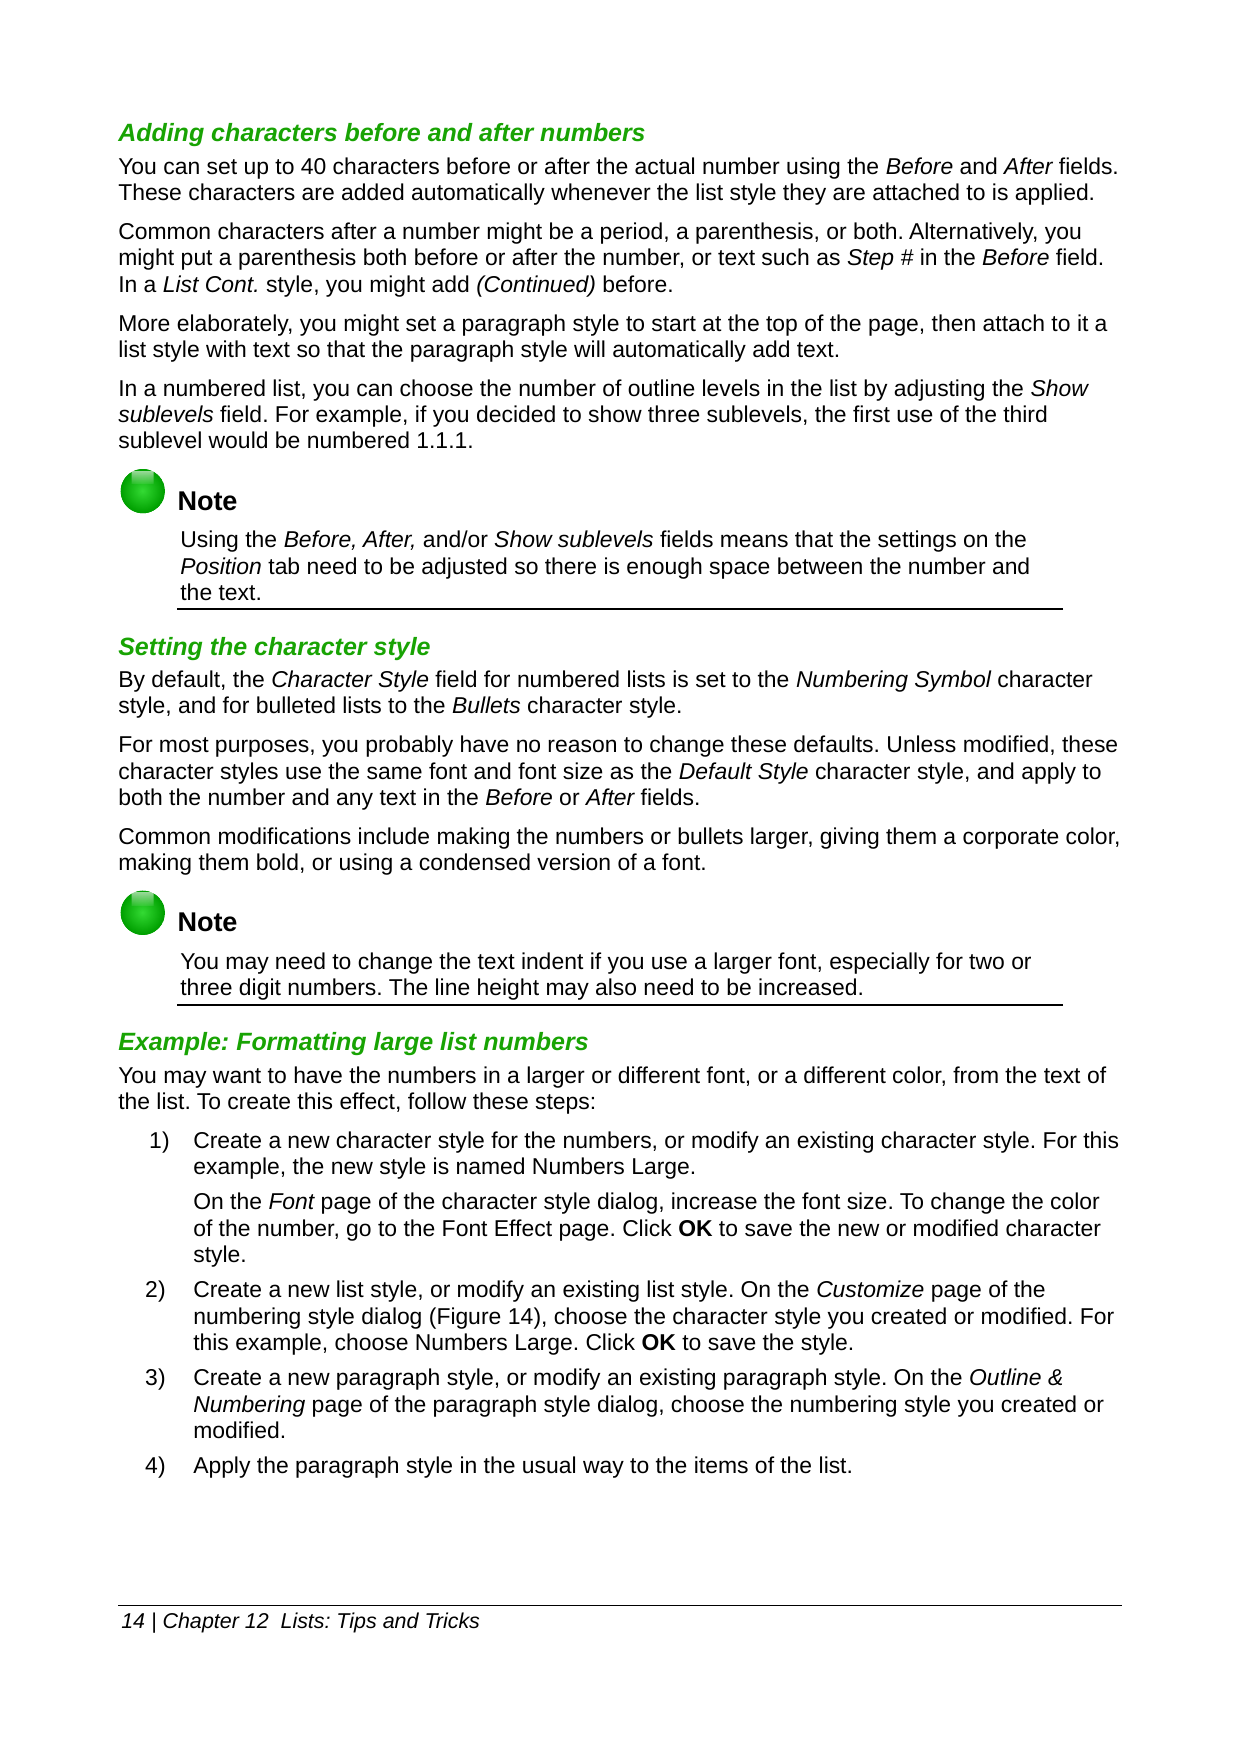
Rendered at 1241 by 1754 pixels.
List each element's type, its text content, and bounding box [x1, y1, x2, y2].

subtitle Setting the character style [118, 631, 1122, 660]
subtitle Note [118, 466, 1122, 516]
list Create a new character style for the numbers, or modify an existing character style. For this example, the new style is named Numbers Large. [169, 1127, 1122, 1179]
list Create a new list style, or modify an existing list style. On the Customize page of the numbering style dialog (Figure 14), choose the character style you created or modified. For this example, choose Numbers Large. Click OK to save the style. [165, 1276, 1122, 1355]
text Common modifications include making the numbers or bullets larger, giving them a corporate color, making them bold, or using a condensed version of a font. [118, 823, 1122, 876]
subtitle Note [118, 888, 1122, 937]
text Using the Before, After, and/or Show sublevels fields means that the settings on the Position tab need to be adjusted so there is enough space between the number and the text. [177, 523, 1063, 608]
text You may want to have the numbers in a larger or different font, or a different color, from the text of the list. To create this effect, follow these steps: [118, 1062, 1122, 1114]
list On the Font page of the character style dialog, increase the font size. To change the color of the number, go to the Font Effect page. Click OK to save the new or modified character style. [165, 1188, 1122, 1267]
list Create a new paragraph style, or modify an existing paragraph style. On the Outline & Numbering page of the paragraph style dialog, choose the numbering style you created or modified. [165, 1364, 1122, 1443]
text For most purposes, you probably have no reason to change these defaults. Unless modified, these character styles use the same font and font size as the Default Style character style, and apply to both the number and any text in the Before or After fields. [118, 731, 1122, 810]
subtitle Example: Formatting large list numbers [118, 1027, 1122, 1056]
text You can set up to 40 characters before or after the actual number using the Before and After fields. These characters are added automatically whenever the list style they are attached to is applied. [118, 153, 1122, 206]
text More elaborately, you might set a paragraph style to start at the top of the page, then attach to it a list style with text so that the paragraph style will automatically add text. [118, 309, 1122, 362]
text By default, the Character Style field for numbered lists is set to the Numbering Symbol character style, and for bulleted lists to the Bullets character style. [118, 666, 1122, 719]
subtitle Adding characters before and after numbers [118, 118, 1122, 147]
text Common characters after a number might be a period, a parenthesis, or both. Alternatively, you might put a parenthesis both before or after the number, or text such as Step # in the Before field. In a List Cont. style, you might add (Continued) before. [118, 218, 1122, 297]
text In a numbered list, you can choose the number of outline levels in the list by adjusting the Show sublevels field. For example, if you decided to show three sublevels, the first use of the third sublevel would be numbered 1.1.1. [118, 375, 1122, 454]
text You may need to change the text indent if you use a larger font, especially for two or three digit numbers. The line height may also need to be increased. [177, 945, 1063, 1004]
list Apply the paragraph style in the usual way to the items of the list. [165, 1452, 1122, 1478]
